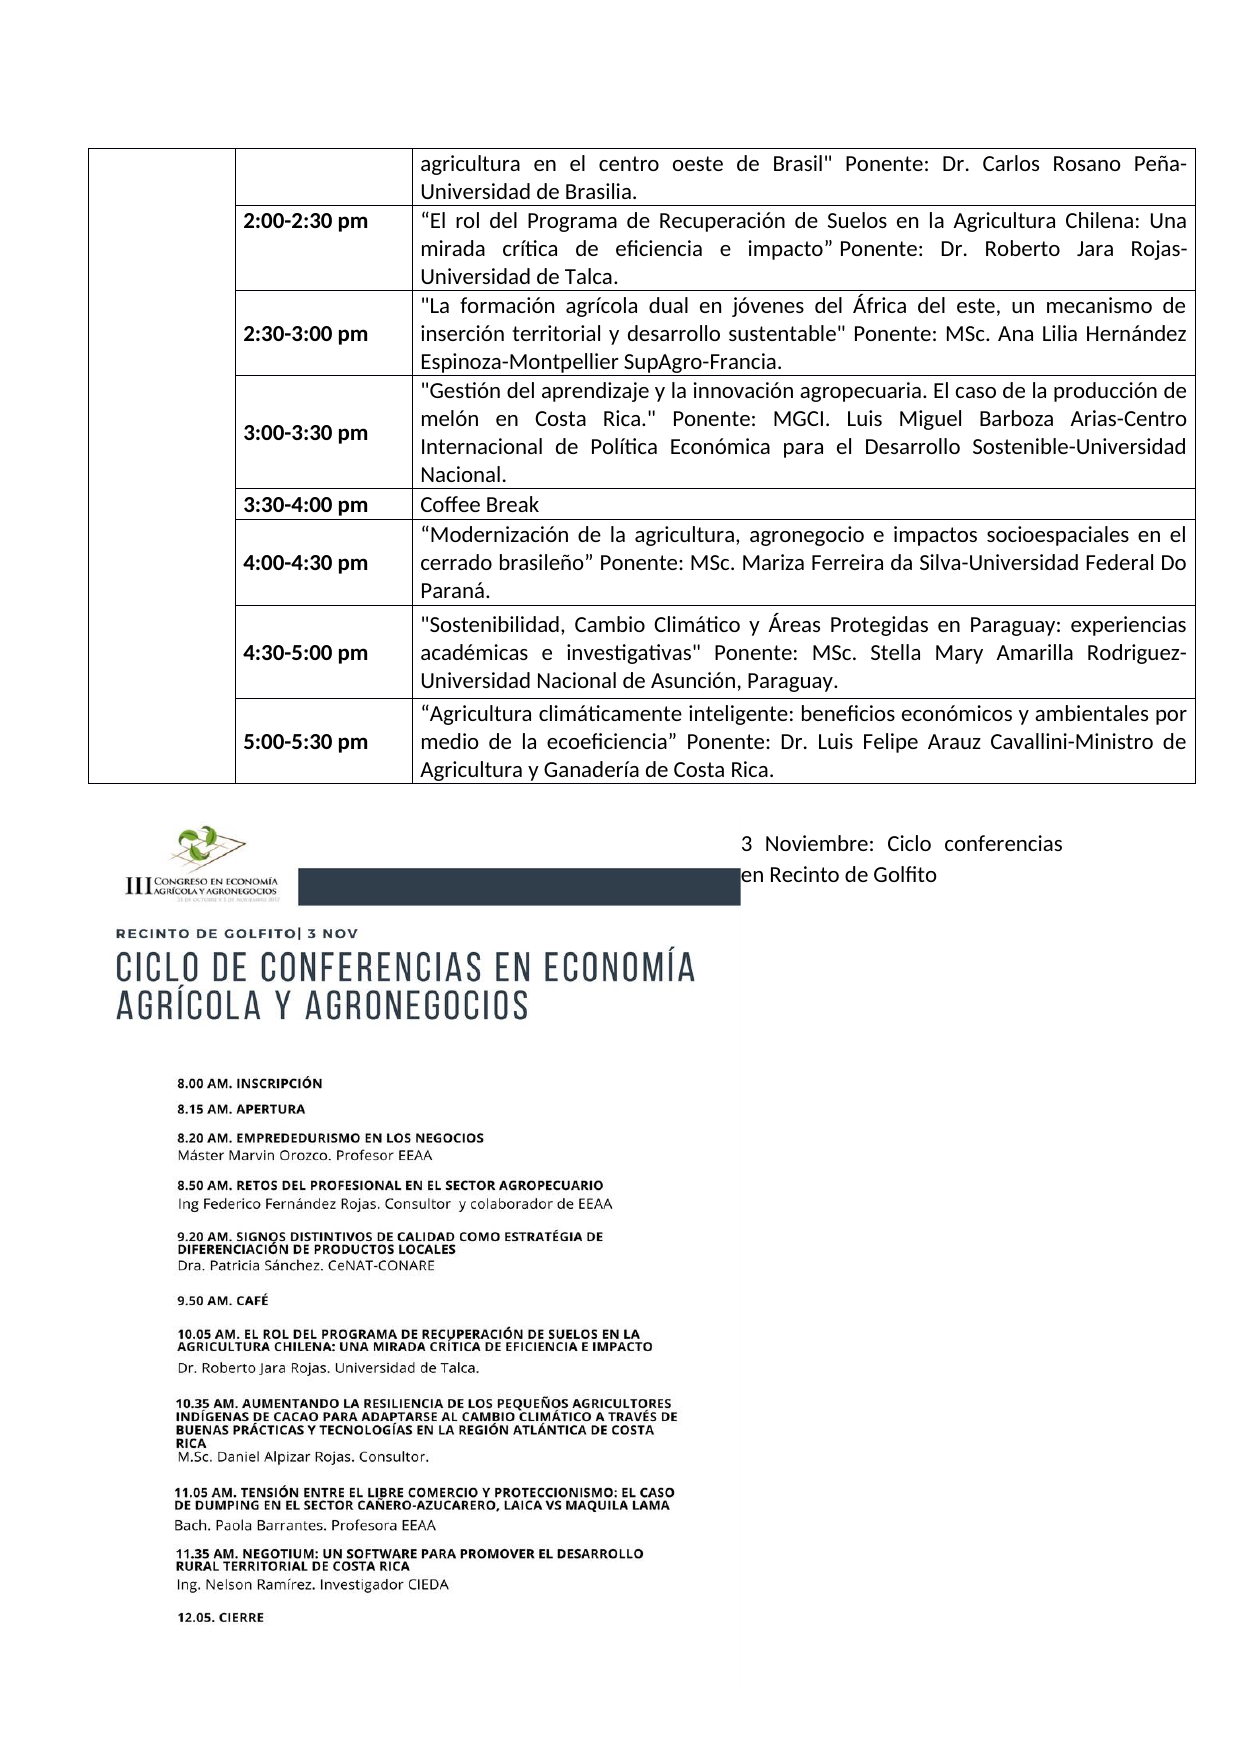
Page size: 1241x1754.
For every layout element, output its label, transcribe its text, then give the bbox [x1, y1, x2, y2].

table_cell “Modernización de la agricultura, agronegocio e impactos socioespaciales en el cerrado brasileño” Ponente: MSc. Mariza Ferreira da Silva-Universidad Federal Do Paraná. [413, 520, 1195, 604]
table_cell “Agricultura climáticamente inteligente: beneficios económicos y ambientales por medio de la ecoeficiencia” Ponente: Dr. Luis Felipe Arauz Cavallini-Ministro de Agricultura y Ganadería de Costa Rica. [413, 699, 1195, 783]
table_cell 4:30-5:00 pm [236, 606, 412, 698]
text 3 Noviembre: Ciclo conferencias en Recinto de Golfito [741, 829, 1063, 888]
table_cell 3:00-3:30 pm [236, 376, 412, 488]
picture [109, 815, 741, 1689]
table_cell 5:00-5:30 pm [236, 699, 412, 783]
table_cell “El rol del Programa de Recuperación de Suelos en la Agricultura Chilena: Una mirada crítica de eficiencia e impacto” Ponente: Dr. Roberto Jara Rojas-Universidad de Talca. [413, 206, 1195, 290]
table_cell agricultura en el centro oeste de Brasil" Ponente: Dr. Carlos Rosano Peña-Universidad de Brasilia. [413, 149, 1195, 205]
table_cell 2:30-3:00 pm [236, 291, 412, 375]
table_cell "Gestión del aprendizaje y la innovación agropecuaria. El caso de la producción de melón en Costa Rica." Ponente: MGCI. Luis Miguel Barboza Arias-Centro Internacional de Política Económica para el Desarrollo Sostenible-Universidad Nacional. [413, 376, 1195, 488]
table_header [89, 149, 235, 783]
table_cell Coffee Break [413, 489, 1195, 519]
table_cell 3:30-4:00 pm [236, 489, 412, 519]
table_cell "Sostenibilidad, Cambio Climático y Áreas Protegidas en Paraguay: experiencias académicas e investigativas" Ponente: MSc. Stella Mary Amarilla Rodriguez-Universidad Nacional de Asunción, Paraguay. [413, 606, 1195, 698]
table_cell 2:00-2:30 pm [236, 206, 412, 290]
table_cell [236, 149, 412, 205]
table_cell 4:00-4:30 pm [236, 520, 412, 604]
table_cell "La formación agrícola dual en jóvenes del África del este, un mecanismo de inserción territorial y desarrollo sustentable" Ponente: MSc. Ana Lilia Hernández Espinoza-Montpellier SupAgro-Francia. [413, 291, 1195, 375]
